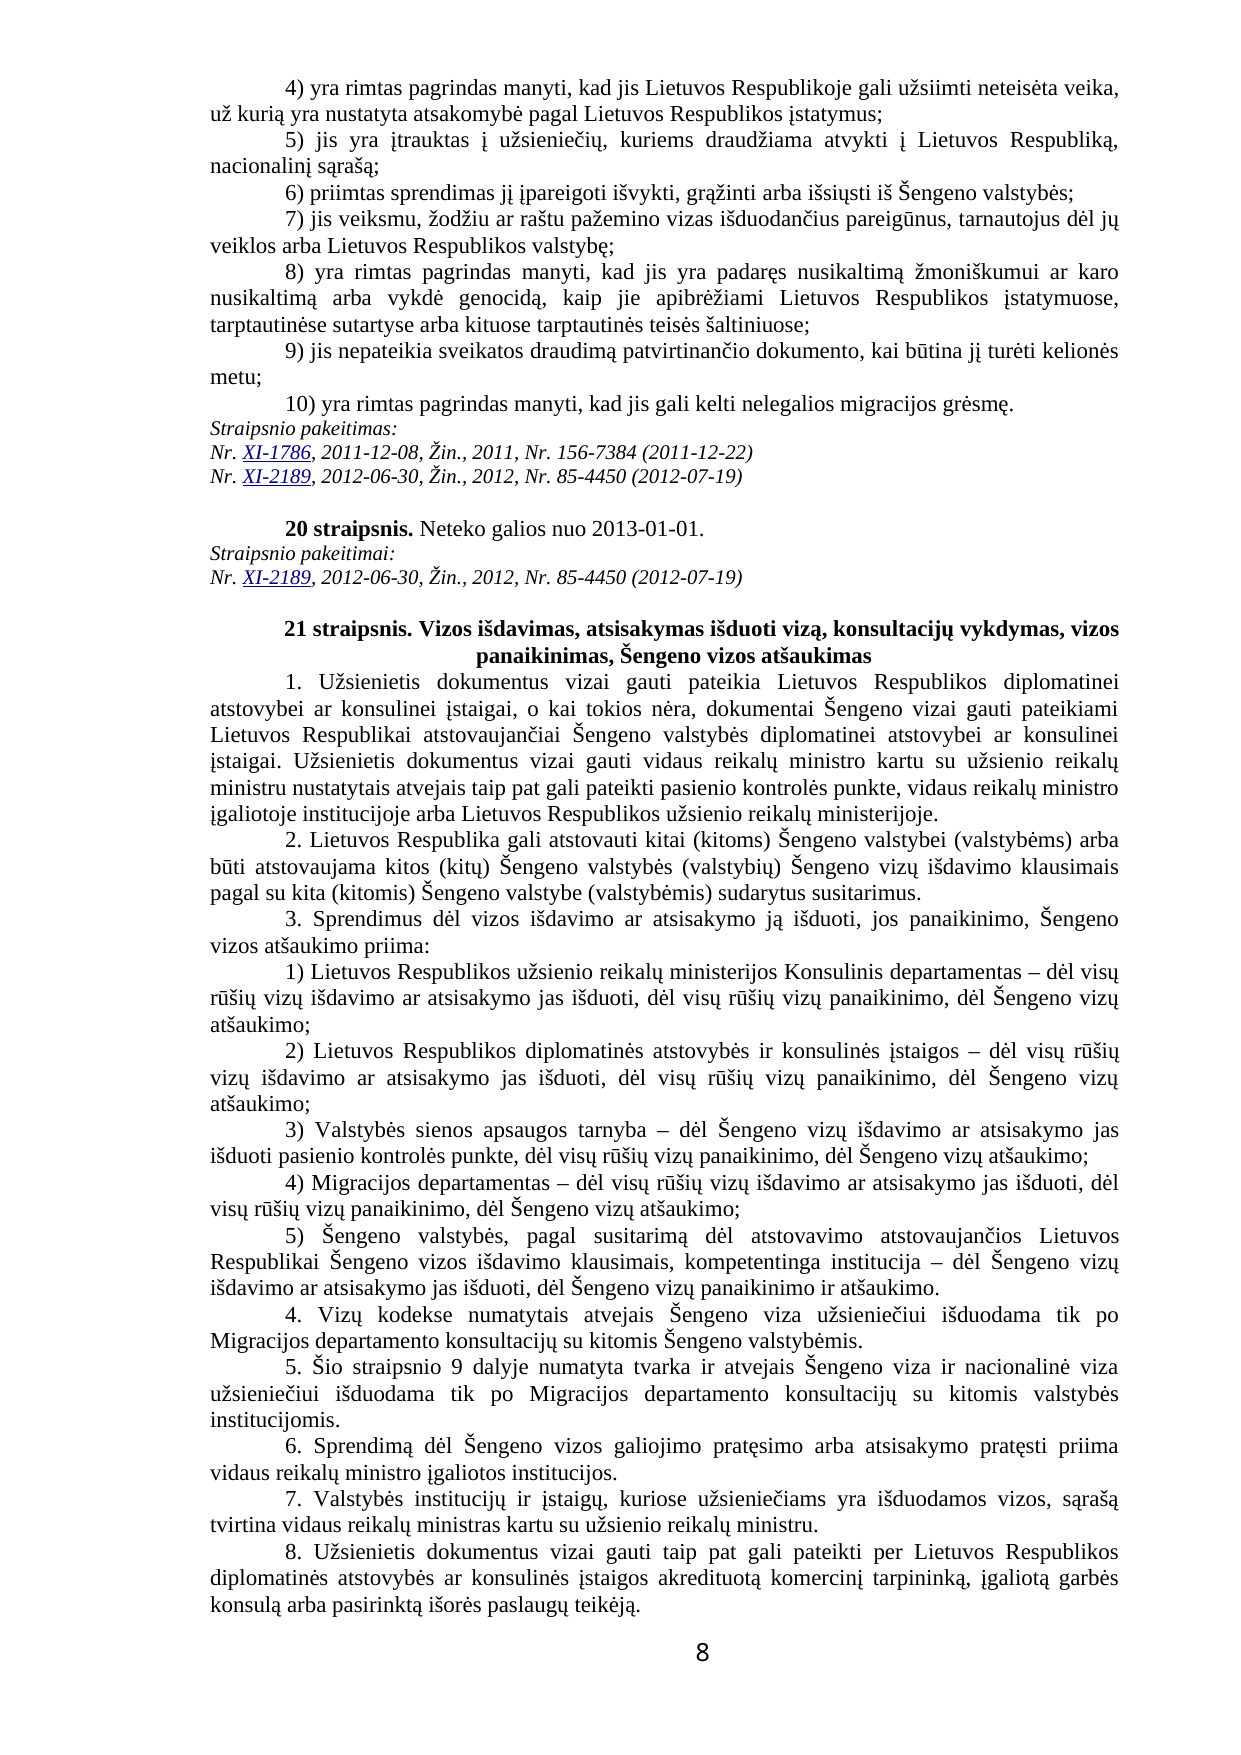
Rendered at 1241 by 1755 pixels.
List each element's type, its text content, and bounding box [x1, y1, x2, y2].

text 20 straipsnis. Neteko galios nuo 2013-01-01. [210, 515, 1120, 541]
text 4. Vizų kodekse numatytais atvejais Šengeno viza užsieniečiui išduodama tik po Migracijos departamento konsultacijų su kitomis Šengeno valstybėmis. [210, 1301, 1120, 1353]
text Nr. XI-1786, 2011-12-08, Žin., 2011, Nr. 156-7384 (2011-12-22) [210, 440, 1120, 464]
text 2. Lietuvos Respublika gali atstovauti kitai (kitoms) Šengeno valstybei (valstybėms) arba būti atstovaujama kitos (kitų) Šengeno valstybės (valstybių) Šengeno vizų išdavimo klausimais pagal su kita (kitomis) Šengeno valstybe (valstybėmis) sudarytus susitarimus. [210, 826, 1120, 905]
text 3. Sprendimus dėl vizos išdavimo ar atsisakymo ją išduoti, jos panaikinimo, Šengeno vizos atšaukimo priima: [210, 905, 1120, 958]
text 21 straipsnis. Vizos išdavimas, atsisakymas išduoti vizą, konsultacijų vykdymas, vizos panaikinimas, Šengeno vizos atšaukimas [284, 616, 1120, 668]
text 1. Užsienietis dokumentus vizai gauti pateikia Lietuvos Respublikos diplomatinei atstovybei ar konsulinei įstaigai, o kai tokios nėra, dokumentai Šengeno vizai gauti pateikiami Lietuvos Respublikai atstovaujančiai Šengeno valstybės diplomatinei atstovybei ar konsulinei įstaigai. Užsienietis dokumentus vizai gauti vidaus reikalų ministro kartu su užsienio reikalų ministru nustatytais atvejais taip pat gali pateikti pasienio kontrolės punkte, vidaus reikalų ministro įgaliotoje institucijoje arba Lietuvos Respublikos užsienio reikalų ministerijoje. [210, 668, 1120, 826]
text 8) yra rimtas pagrindas manyti, kad jis yra padaręs nusikaltimą žmoniškumui ar karo nusikaltimą arba vykdė genocidą, kaip jie apibrėžiami Lietuvos Respublikos įstatymuose, tarptautinėse sutartyse arba kituose tarptautinės teisės šaltiniuose; [210, 258, 1120, 337]
text Nr. XI-2189, 2012-06-30, Žin., 2012, Nr. 85-4450 (2012-07-19) [210, 464, 1120, 488]
text 7. Valstybės institucijų ir įstaigų, kuriose užsieniečiams yra išduodamos vizos, sąrašą tvirtina vidaus reikalų ministras kartu su užsienio reikalų ministru. [210, 1485, 1120, 1538]
text Straipsnio pakeitimas: [210, 416, 1120, 440]
text 7) jis veiksmu, žodžiu ar raštu pažemino vizas išduodančius pareigūnus, tarnautojus dėl jų veiklos arba Lietuvos Respublikos valstybę; [210, 205, 1120, 258]
text 6. Sprendimą dėl Šengeno vizos galiojimo pratęsimo arba atsisakymo pratęsti priima vidaus reikalų ministro įgaliotos institucijos. [210, 1432, 1120, 1485]
text Nr. XI-2189, 2012-06-30, Žin., 2012, Nr. 85-4450 (2012-07-19) [210, 565, 1120, 589]
text 6) priimtas sprendimas jį įpareigoti išvykti, grąžinti arba išsiųsti iš Šengeno valstybės; [210, 179, 1120, 205]
text 2) Lietuvos Respublikos diplomatinės atstovybės ir konsulinės įstaigos – dėl visų rūšių vizų išdavimo ar atsisakymo jas išduoti, dėl visų rūšių vizų panaikinimo, dėl Šengeno vizų atšaukimo; [210, 1037, 1120, 1116]
text 9) jis nepateikia sveikatos draudimą patvirtinančio dokumento, kai būtina jį turėti kelionės metu; [210, 337, 1120, 390]
text 8. Užsienietis dokumentus vizai gauti taip pat gali pateikti per Lietuvos Respublikos diplomatinės atstovybės ar konsulinės įstaigos akredituotą komercinį tarpininką, įgaliotą garbės konsulą arba pasirinktą išorės paslaugų teikėją. [210, 1538, 1120, 1617]
text 4) yra rimtas pagrindas manyti, kad jis Lietuvos Respublikoje gali užsiimti neteisėta veika, už kurią yra nustatyta atsakomybė pagal Lietuvos Respublikos įstatymus; [210, 73, 1120, 126]
text 5) jis yra įtrauktas į užsieniečių, kuriems draudžiama atvykti į Lietuvos Respubliką, nacionalinį sąrašą; [210, 126, 1120, 179]
text 1) Lietuvos Respublikos užsienio reikalų ministerijos Konsulinis departamentas – dėl visų rūšių vizų išdavimo ar atsisakymo jas išduoti, dėl visų rūšių vizų panaikinimo, dėl Šengeno vizų atšaukimo; [210, 958, 1120, 1037]
text 5. Šio straipsnio 9 dalyje numatyta tvarka ir atvejais Šengeno viza ir nacionalinė viza užsieniečiui išduodama tik po Migracijos departamento konsultacijų su kitomis valstybės institucijomis. [210, 1353, 1120, 1432]
text 10) yra rimtas pagrindas manyti, kad jis gali kelti nelegalios migracijos grėsmę. [210, 390, 1120, 416]
text 3) Valstybės sienos apsaugos tarnyba – dėl Šengeno vizų išdavimo ar atsisakymo jas išduoti pasienio kontrolės punkte, dėl visų rūšių vizų panaikinimo, dėl Šengeno vizų atšaukimo; [210, 1116, 1120, 1169]
text 4) Migracijos departamentas – dėl visų rūšių vizų išdavimo ar atsisakymo jas išduoti, dėl visų rūšių vizų panaikinimo, dėl Šengeno vizų atšaukimo; [210, 1169, 1120, 1222]
text 5) Šengeno valstybės, pagal susitarimą dėl atstovavimo atstovaujančios Lietuvos Respublikai Šengeno vizos išdavimo klausimais, kompetentinga institucija – dėl Šengeno vizų išdavimo ar atsisakymo jas išduoti, dėl Šengeno vizų panaikinimo ir atšaukimo. [210, 1222, 1120, 1301]
text Straipsnio pakeitimai: [210, 541, 1120, 565]
